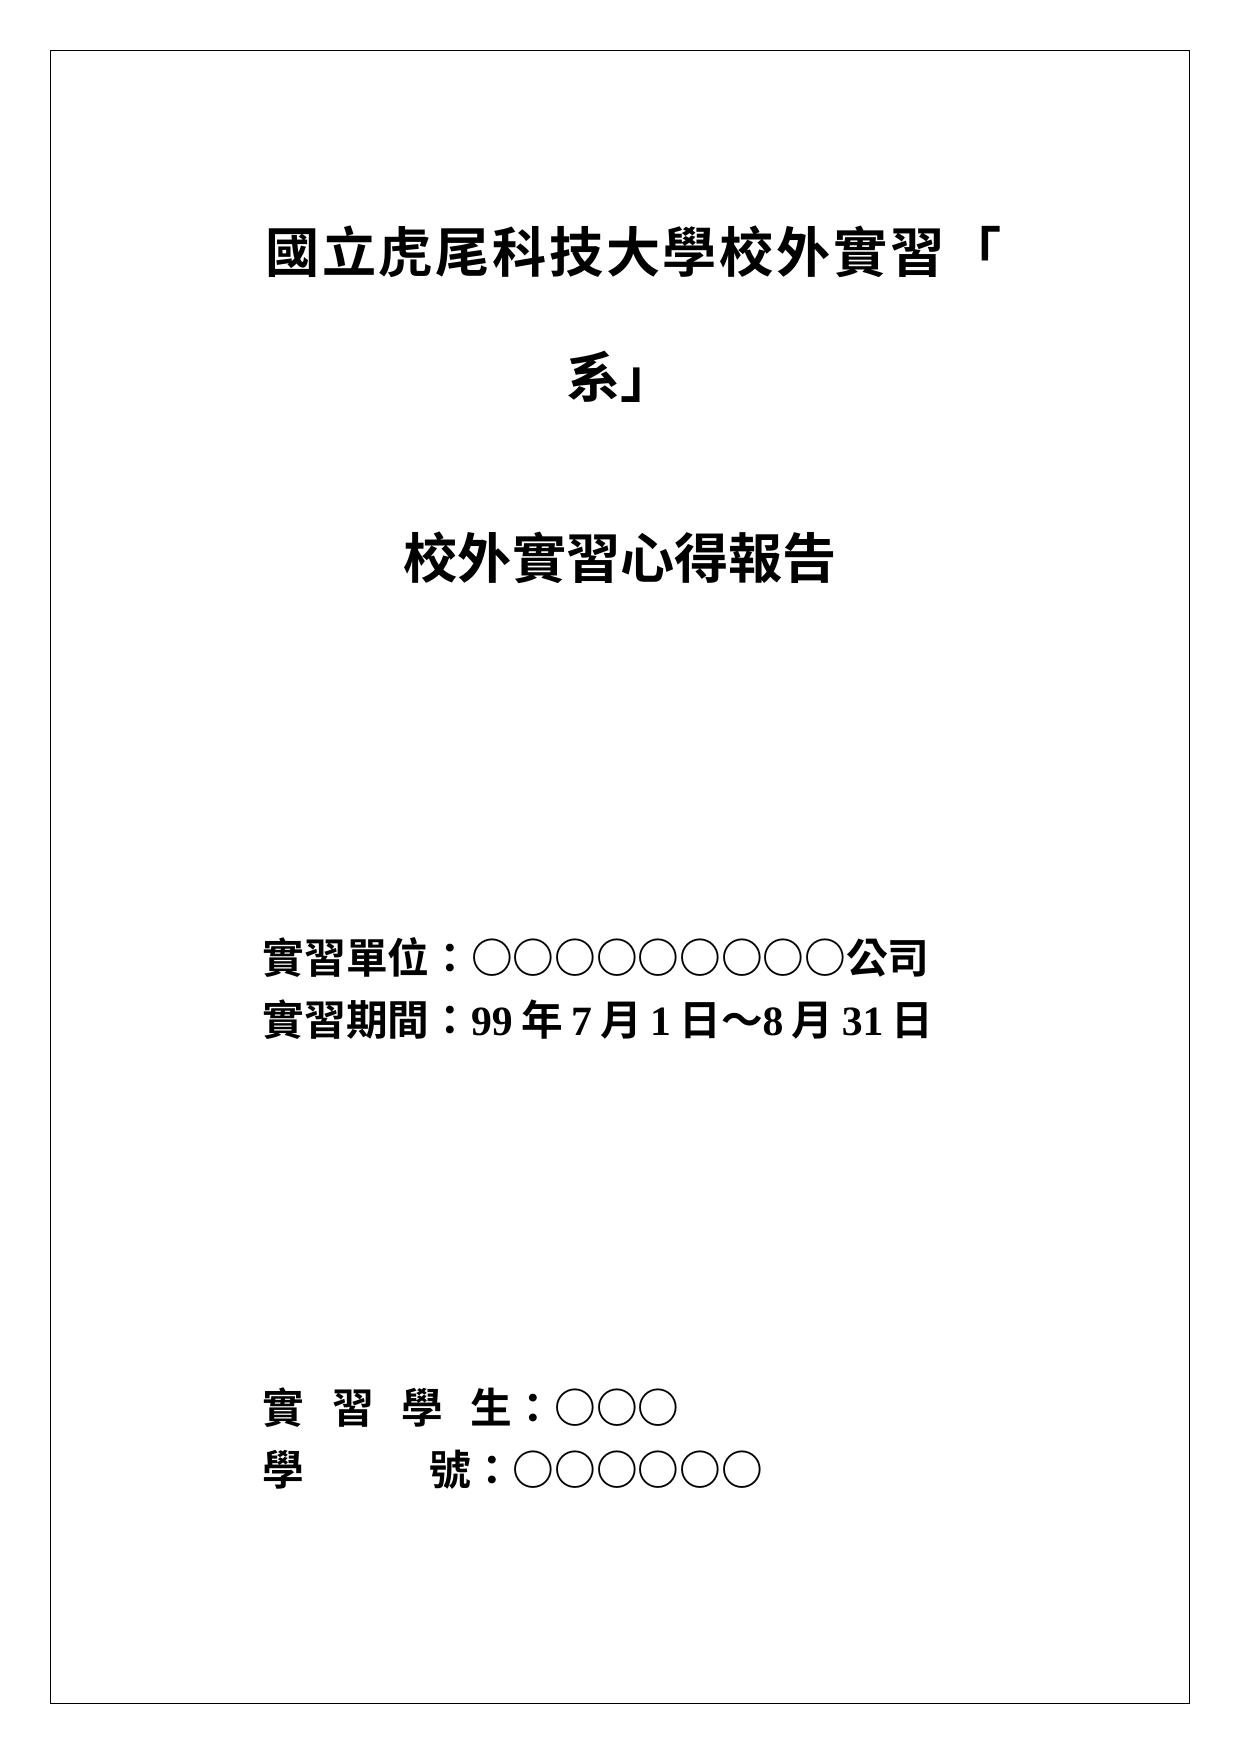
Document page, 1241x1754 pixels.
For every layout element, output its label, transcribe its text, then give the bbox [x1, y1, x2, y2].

text 學號：○○○○○○ [262, 1426, 1053, 1488]
text 實習學生：○○○ [262, 1363, 1053, 1426]
text 實習單位：○○○○○○○○○公司 [262, 913, 1053, 976]
text 校外實習心得報告 [187, 482, 1053, 607]
text 國立虎尾科技大學校外實習「 系」 [187, 176, 1053, 426]
text 實習期間：99年7月1日～8月31日 [262, 976, 1053, 1038]
